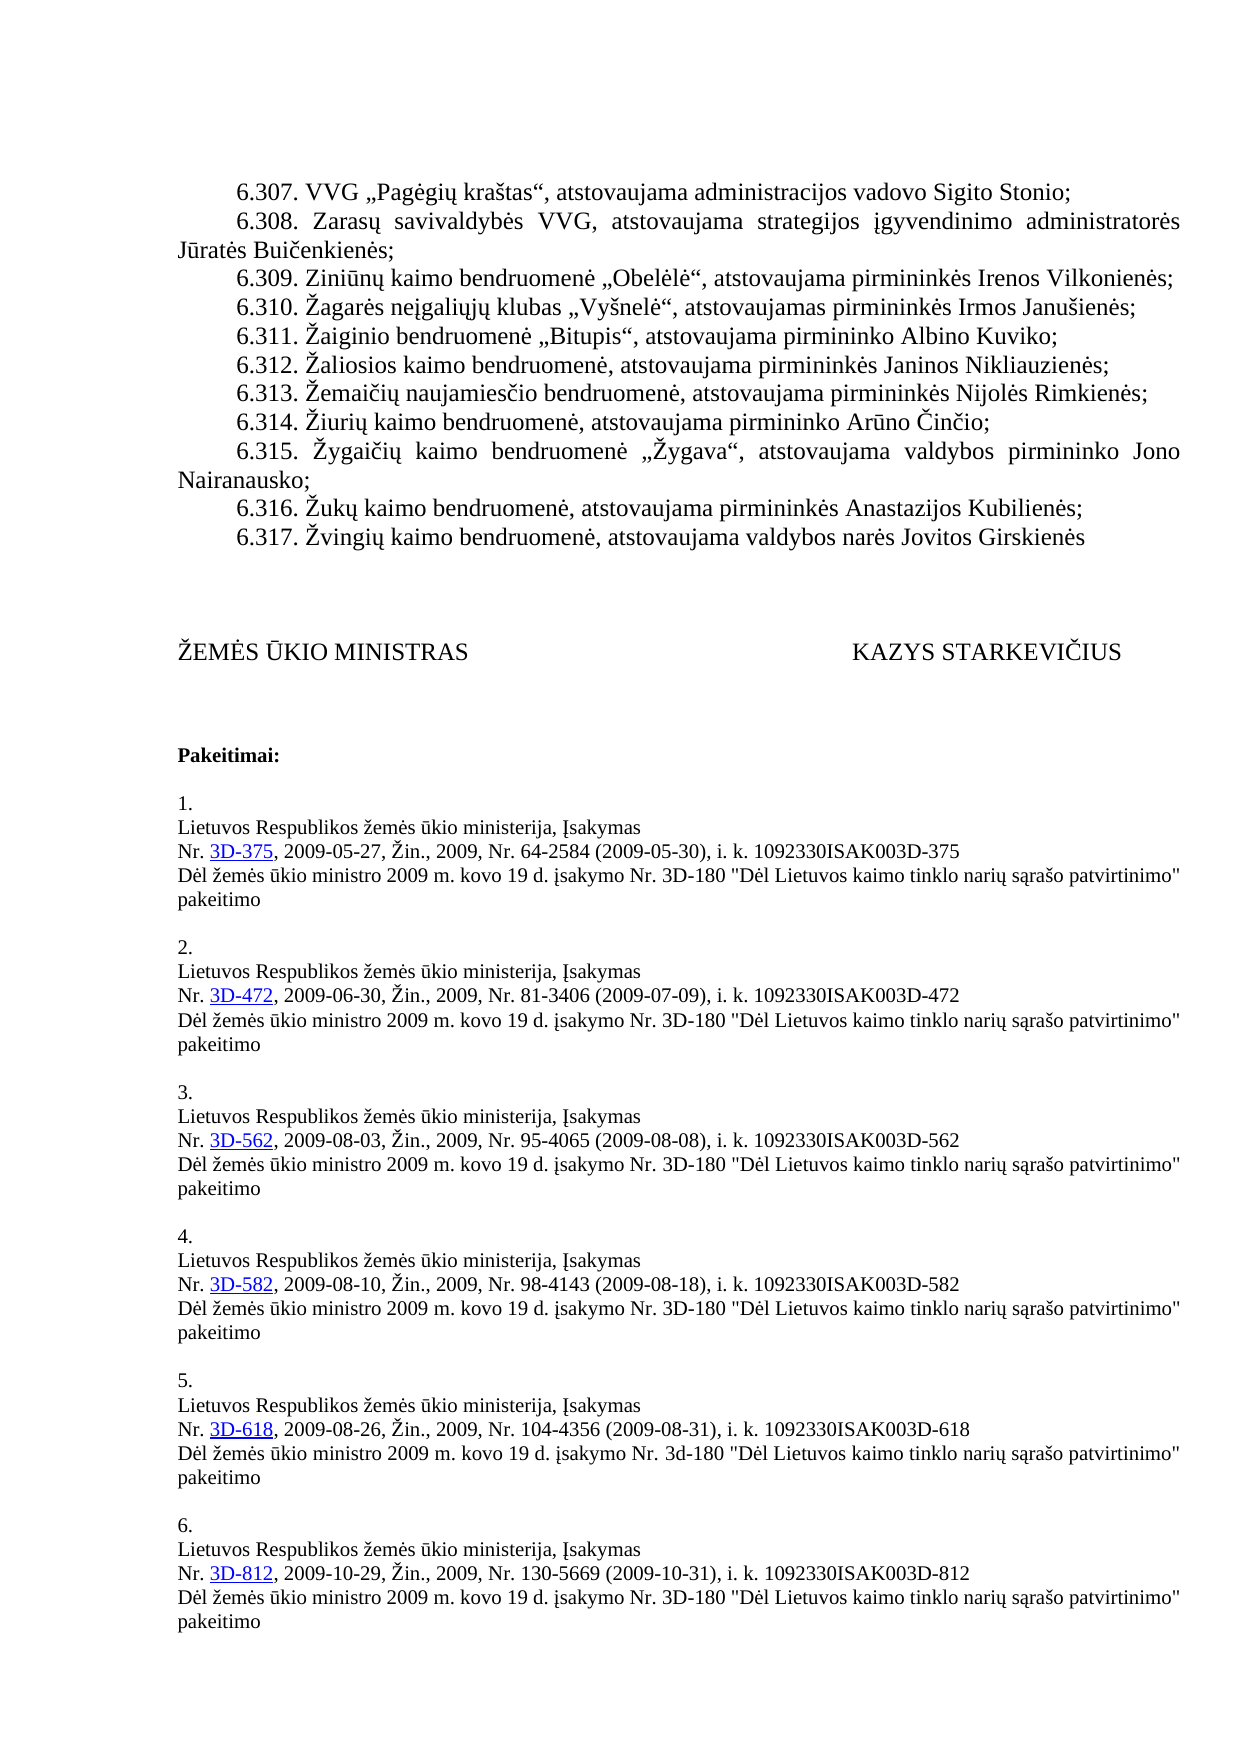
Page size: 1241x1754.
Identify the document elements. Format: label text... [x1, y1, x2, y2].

text 6.317. Žvingių kaimo bendruomenė, atstovaujama valdybos narės Jovitos Girskienės [177, 522, 1181, 551]
text Lietuvos Respublikos žemės ūkio ministerija, Įsakymas [177, 815, 1181, 839]
text Dėl žemės ūkio ministro 2009 m. kovo 19 d. įsakymo Nr. 3D-180 "Dėl Lietuvos kaimo tinklo narių sąrašo patvirtinimo" pakeitimo [177, 1585, 1181, 1633]
text Nr. 3D-618, 2009-08-26, Žin., 2009, Nr. 104-4356 (2009-08-31), i. k. 1092330ISAK003D-618 [177, 1417, 1181, 1441]
text 6.316. Žukų kaimo bendruomenė, atstovaujama pirmininkės Anastazijos Kubilienės; [177, 493, 1181, 522]
text 6.309. Ziniūnų kaimo bendruomenė „Obelėlė“, atstovaujama pirmininkės Irenos Vilkonienės; [177, 263, 1181, 292]
text ŽEMĖS ŪKIO MINISTRAS KAZYS STARKEVIČIUS [177, 637, 1181, 666]
text Nr. 3D-562, 2009-08-03, Žin., 2009, Nr. 95-4065 (2009-08-08), i. k. 1092330ISAK003D-562 [177, 1128, 1181, 1152]
text Nr. 3D-472, 2009-06-30, Žin., 2009, Nr. 81-3406 (2009-07-09), i. k. 1092330ISAK003D-472 [177, 983, 1181, 1007]
text Lietuvos Respublikos žemės ūkio ministerija, Įsakymas [177, 1104, 1181, 1128]
text 6.314. Žiurių kaimo bendruomenė, atstovaujama pirmininko Arūno Činčio; [177, 407, 1181, 436]
text 6. [177, 1513, 1181, 1537]
text 6.315. Žygaičių kaimo bendruomenė „Žygava“, atstovaujama valdybos pirmininko Jono Nairanausko; [177, 436, 1181, 493]
text Dėl žemės ūkio ministro 2009 m. kovo 19 d. įsakymo Nr. 3D-180 "Dėl Lietuvos kaimo tinklo narių sąrašo patvirtinimo" pakeitimo [177, 863, 1181, 911]
text 1. [177, 791, 1181, 815]
text Lietuvos Respublikos žemės ūkio ministerija, Įsakymas [177, 959, 1181, 983]
text Pakeitimai: [177, 743, 1181, 767]
text 5. [177, 1368, 1181, 1392]
text Dėl žemės ūkio ministro 2009 m. kovo 19 d. įsakymo Nr. 3D-180 "Dėl Lietuvos kaimo tinklo narių sąrašo patvirtinimo" pakeitimo [177, 1007, 1181, 1056]
text 6.312. Žaliosios kaimo bendruomenė, atstovaujama pirmininkės Janinos Nikliauzienės; [177, 350, 1181, 378]
text 6.308. Zarasų savivaldybės VVG, atstovaujama strategijos įgyvendinimo administratorės Jūratės Buičenkienės; [177, 206, 1181, 263]
text Nr. 3D-812, 2009-10-29, Žin., 2009, Nr. 130-5669 (2009-10-31), i. k. 1092330ISAK003D-812 [177, 1561, 1181, 1585]
text 6.313. Žemaičių naujamiesčio bendruomenė, atstovaujama pirmininkės Nijolės Rimkienės; [177, 378, 1181, 407]
text Lietuvos Respublikos žemės ūkio ministerija, Įsakymas [177, 1248, 1181, 1272]
text 6.307. VVG „Pagėgių kraštas“, atstovaujama administracijos vadovo Sigito Stonio; [177, 177, 1181, 206]
text Lietuvos Respublikos žemės ūkio ministerija, Įsakymas [177, 1537, 1181, 1561]
text Dėl žemės ūkio ministro 2009 m. kovo 19 d. įsakymo Nr. 3D-180 "Dėl Lietuvos kaimo tinklo narių sąrašo patvirtinimo" pakeitimo [177, 1152, 1181, 1200]
text Nr. 3D-582, 2009-08-10, Žin., 2009, Nr. 98-4143 (2009-08-18), i. k. 1092330ISAK003D-582 [177, 1272, 1181, 1296]
text Dėl žemės ūkio ministro 2009 m. kovo 19 d. įsakymo Nr. 3D-180 "Dėl Lietuvos kaimo tinklo narių sąrašo patvirtinimo" pakeitimo [177, 1296, 1181, 1344]
text 3. [177, 1080, 1181, 1104]
text 4. [177, 1224, 1181, 1248]
text Dėl žemės ūkio ministro 2009 m. kovo 19 d. įsakymo Nr. 3d-180 "Dėl Lietuvos kaimo tinklo narių sąrašo patvirtinimo" pakeitimo [177, 1441, 1181, 1489]
text 6.311. Žaiginio bendruomenė „Bitupis“, atstovaujama pirmininko Albino Kuviko; [177, 321, 1181, 350]
text Lietuvos Respublikos žemės ūkio ministerija, Įsakymas [177, 1392, 1181, 1417]
text 6.310. Žagarės neįgaliųjų klubas „Vyšnelė“, atstovaujamas pirmininkės Irmos Janušienės; [177, 292, 1181, 321]
text 2. [177, 935, 1181, 959]
text Nr. 3D-375, 2009-05-27, Žin., 2009, Nr. 64-2584 (2009-05-30), i. k. 1092330ISAK003D-375 [177, 839, 1181, 863]
